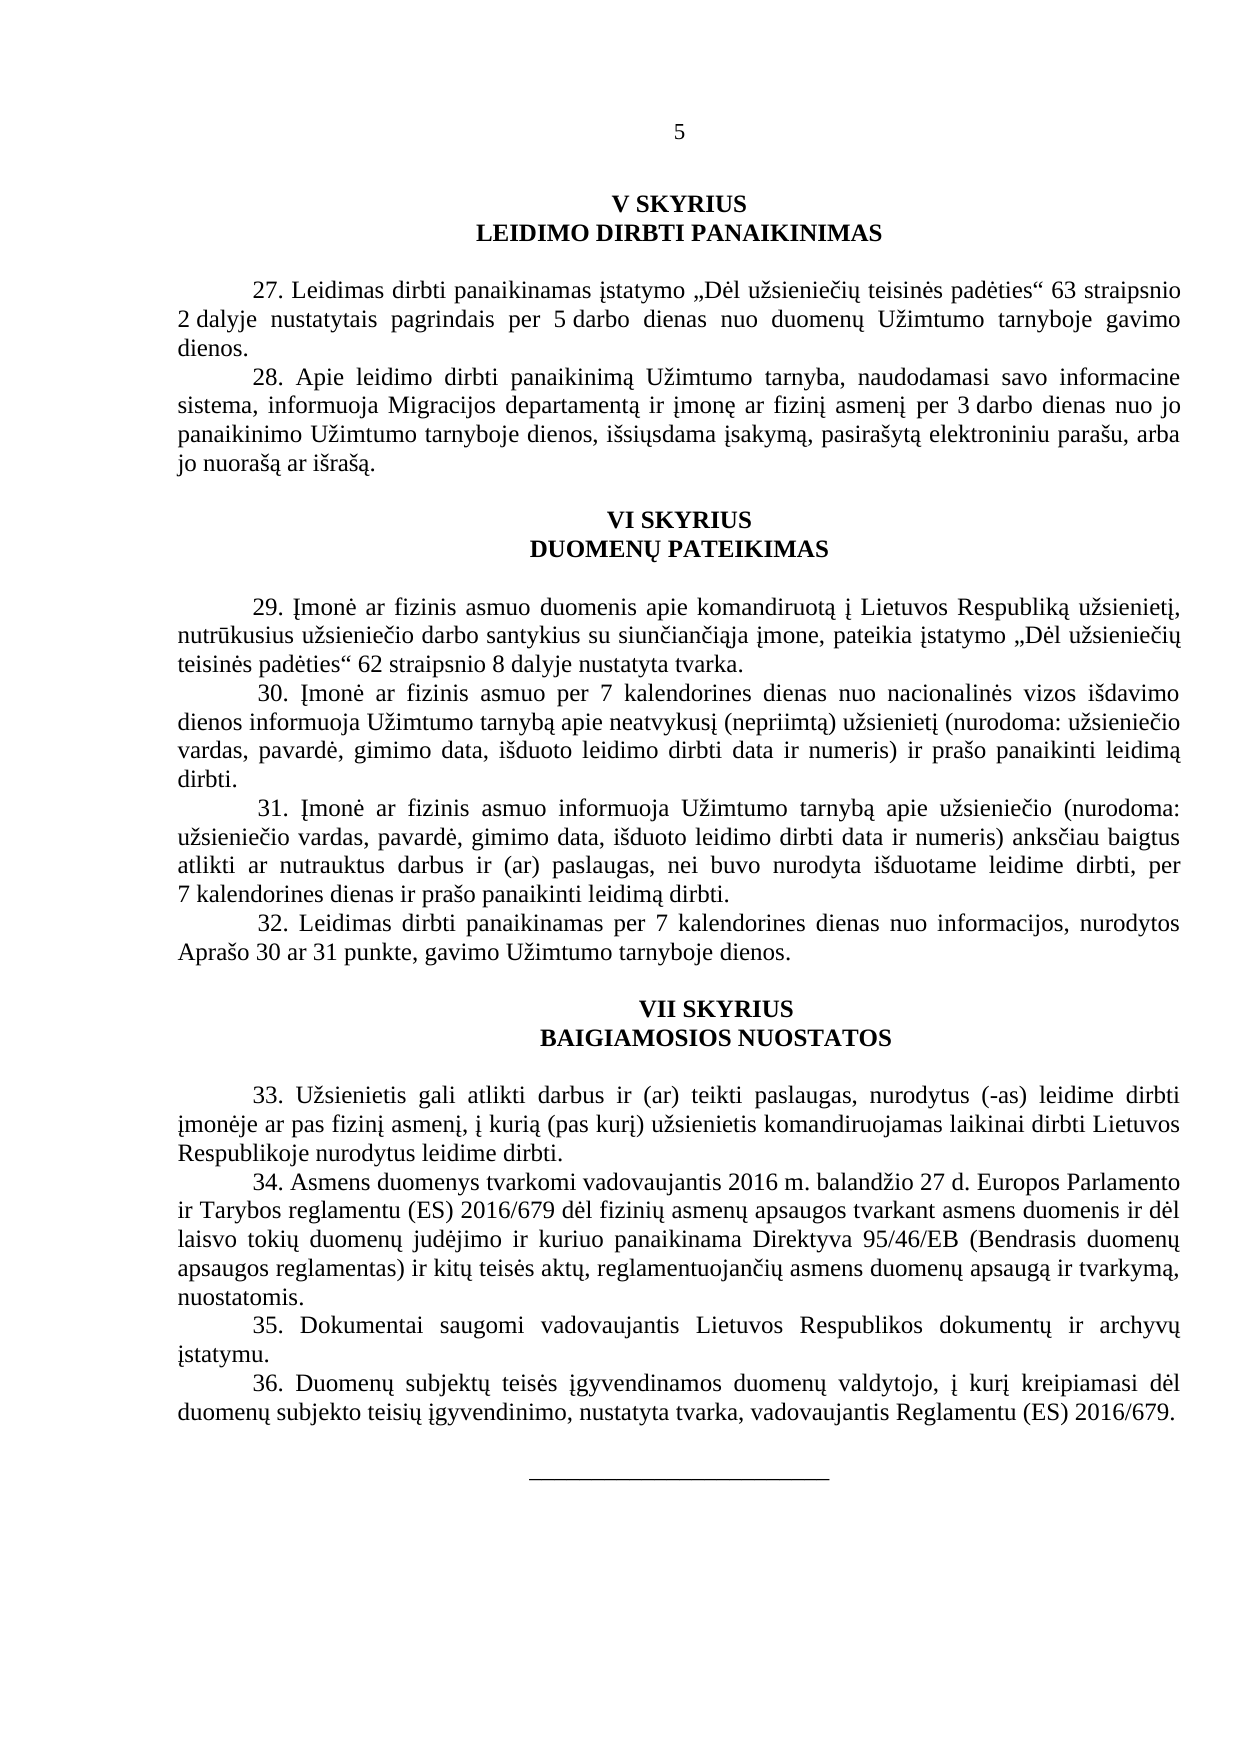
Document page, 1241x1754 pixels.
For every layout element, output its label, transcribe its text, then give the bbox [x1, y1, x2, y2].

text VI SKYRIUS [177, 506, 1181, 534]
text 33. Užsienietis gali atlikti darbus ir (ar) teikti paslaugas, nurodytus (-as) leidime dirbti įmonėje ar pas fizinį asmenį, į kurią (pas kurį) užsienietis komandiruojamas laikinai dirbti Lietuvos Respublikoje nurodytus leidime dirbti. [177, 1081, 1181, 1167]
text 31. Įmonė ar fizinis asmuo informuoja Užimtumo tarnybą apie užsieniečio (nurodoma: užsieniečio vardas, pavardė, gimimo data, išduoto leidimo dirbti data ir numeris) anksčiau baigtus atlikti ar nutrauktus darbus ir (ar) paslaugas, nei buvo nurodyta išduotame leidime dirbti, per 7 kalendorines dienas ir prašo panaikinti leidimą dirbti. [177, 793, 1181, 908]
text 35. Dokumentai saugomi vadovaujantis Lietuvos Respublikos dokumentų ir archyvų įstatymu. [177, 1311, 1181, 1368]
text 28. Apie leidimo dirbti panaikinimą Užimtumo tarnyba, naudodamasi savo informacine sistema, informuoja Migracijos departamentą ir įmonę ar fizinį asmenį per 3 darbo dienas nuo jo panaikinimo Užimtumo tarnyboje dienos, išsiųsdama įsakymą, pasirašytą elektroniniu parašu, arba jo nuorašą ar išrašą. [177, 362, 1181, 477]
text 32. Leidimas dirbti panaikinamas per 7 kalendorines dienas nuo informacijos, nurodytos Aprašo 30 ar 31 punkte, gavimo Užimtumo tarnyboje dienos. [177, 908, 1181, 966]
text ________________________ [177, 1454, 1181, 1483]
text 36. Duomenų subjektų teisės įgyvendinamos duomenų valdytojo, į kurį kreipiamasi dėl duomenų subjekto teisių įgyvendinimo, nustatyta tvarka, vadovaujantis Reglamentu (ES) 2016/679. [177, 1368, 1181, 1426]
text 27. Leidimas dirbti panaikinamas įstatymo „Dėl užsieniečių teisinės padėties“ 63 straipsnio 2 dalyje nustatytais pagrindais per 5 darbo dienas nuo duomenų Užimtumo tarnyboje gavimo dienos. [177, 276, 1181, 362]
text LEIDIMO DIRBTI PANAIKINIMAS [177, 218, 1181, 247]
text 30. Įmonė ar fizinis asmuo per 7 kalendorines dienas nuo nacionalinės vizos išdavimo dienos informuoja Užimtumo tarnybą apie neatvykusį (nepriimtą) užsienietį (nurodoma: užsieniečio vardas, pavardė, gimimo data, išduoto leidimo dirbti data ir numeris) ir prašo panaikinti leidimą dirbti. [177, 678, 1181, 793]
text VII SKYRIUS [177, 994, 1181, 1023]
text 29. Įmonė ar fizinis asmuo duomenis apie komandiruotą į Lietuvos Respubliką užsienietį, nutrūkusius užsieniečio darbo santykius su siunčiančiąja įmone, pateikia įstatymo „Dėl užsieniečių teisinės padėties“ 62 straipsnio 8 dalyje nustatyta tvarka. [177, 592, 1181, 678]
text 34. Asmens duomenys tvarkomi vadovaujantis 2016 m. balandžio 27 d. Europos Parlamento ir Tarybos reglamentu (ES) 2016/679 dėl fizinių asmenų apsaugos tvarkant asmens duomenis ir dėl laisvo tokių duomenų judėjimo ir kuriuo panaikinama Direktyva 95/46/EB (Bendrasis duomenų apsaugos reglamentas) ir kitų teisės aktų, reglamentuojančių asmens duomenų apsaugą ir tvarkymą, nuostatomis. [177, 1167, 1181, 1311]
text V SKYRIUS [177, 189, 1181, 218]
text BAIGIAMOSIOS NUOSTATOS [177, 1023, 1181, 1052]
text DUOMENŲ PATEIKIMAS [177, 534, 1181, 563]
